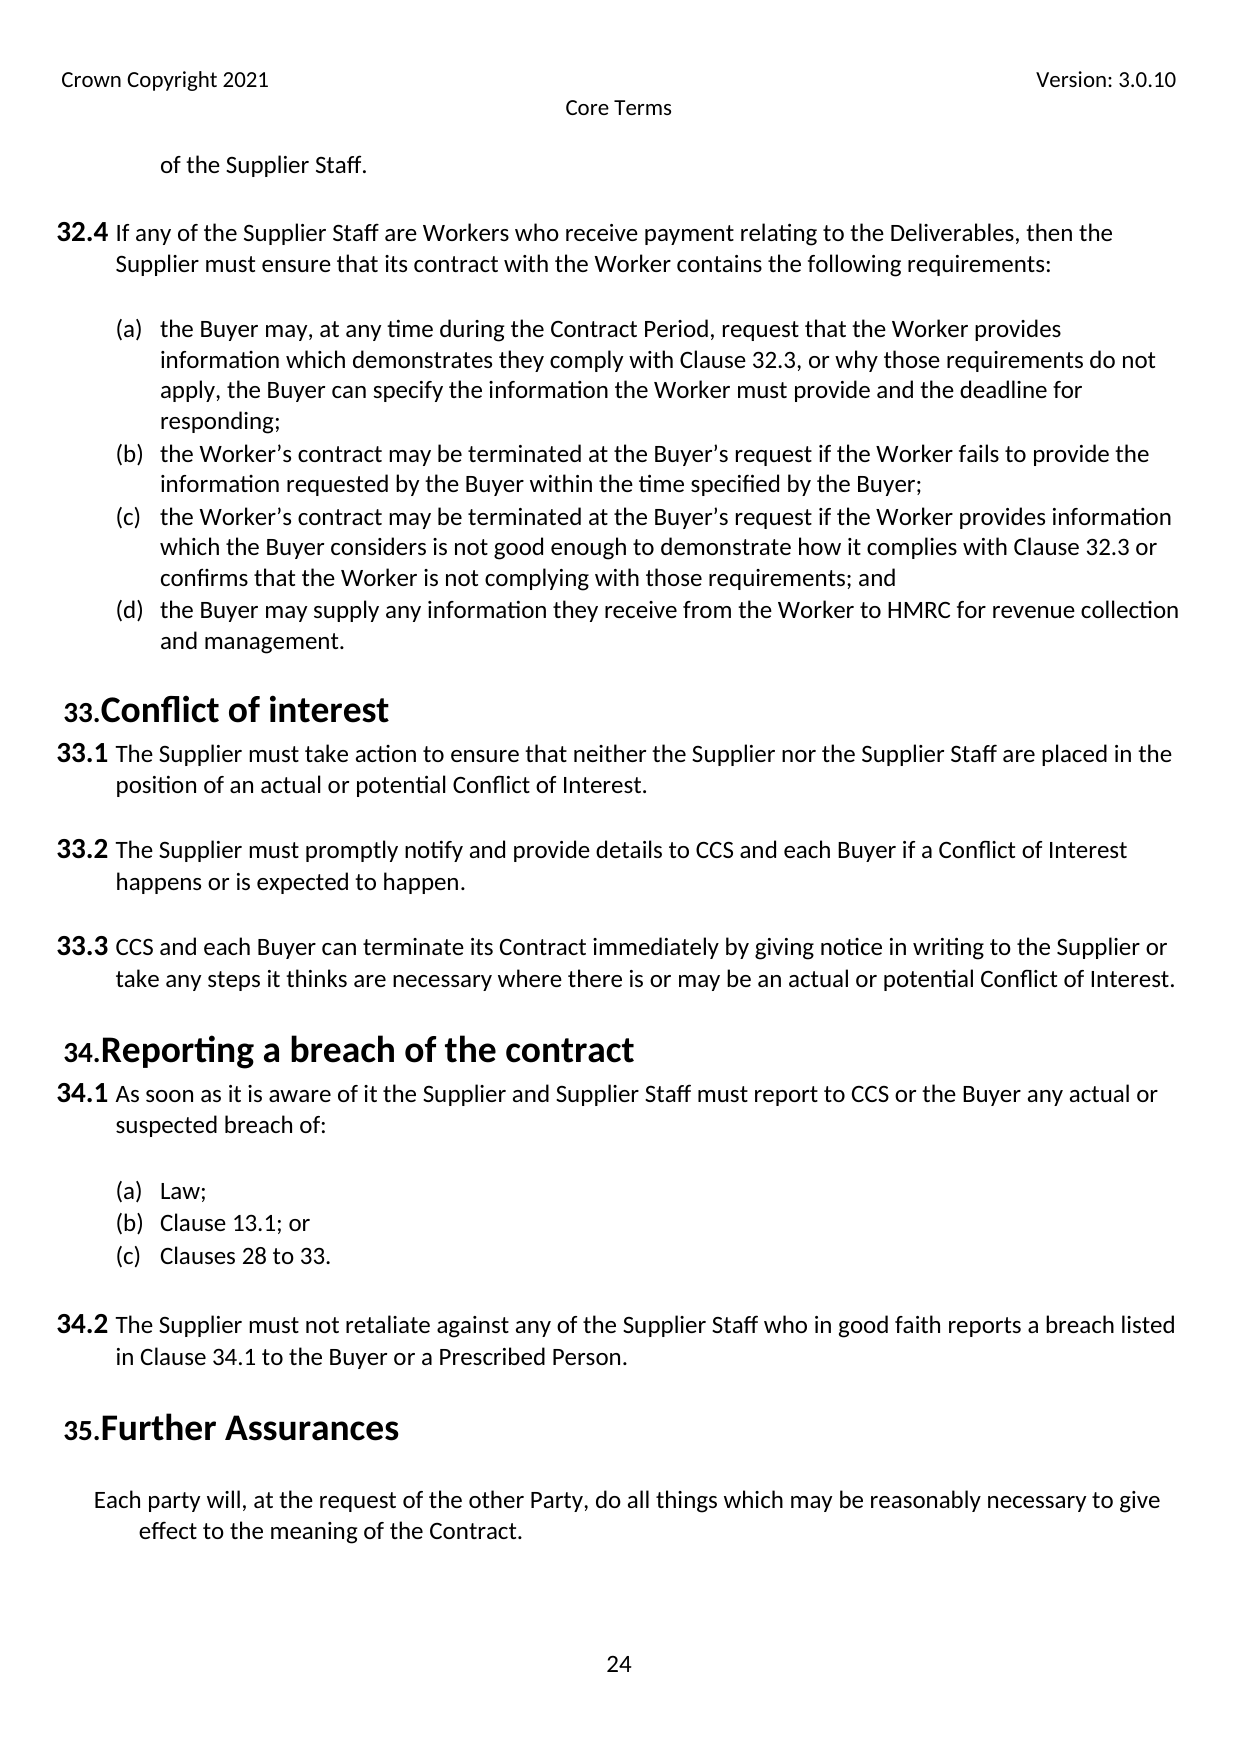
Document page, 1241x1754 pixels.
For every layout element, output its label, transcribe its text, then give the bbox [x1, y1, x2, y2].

list the Buyer may, at any time during the Contract Period, request that the Worker provides information which demonstrates they comply with Clause 32.3, or why those requirements do not apply, the Buyer can specify the information the Worker must provide and the deadline for responding; [115, 313, 1181, 436]
subtitle Further Assurances [63, 1404, 1181, 1450]
list the Buyer may supply any information they receive from the Worker to HMRC for revenue collection and management. [115, 594, 1181, 686]
list Clauses 28 to 33. [115, 1240, 1181, 1271]
text Each party will, at the request of the other Party, do all things which may be reasonably necessary to give effect to the meaning of the Contract. [94, 1484, 1181, 1546]
list The Supplier must not retaliate against any of the Supplier Staff who in good faith reports a breach listed in Clause 34.1 to the Buyer or a Prescribed Person. [56, 1305, 1181, 1402]
list of the Supplier Staff. [115, 149, 1181, 211]
list As soon as it is aware of it the Supplier and Supplier Staff must report to CCS or the Buyer any actual or suspected breach of: [56, 1074, 1181, 1140]
list Law; [115, 1175, 1181, 1205]
list The Supplier must promptly notify and provide details to CCS and each Buyer if a Conflict of Interest happens or is expected to happen. [56, 831, 1181, 927]
list the Worker’s contract may be terminated at the Buyer’s request if the Worker provides information which the Buyer considers is not good enough to demonstrate how it complies with Clause 32.3 or confirms that the Worker is not complying with those requirements; and [115, 501, 1181, 592]
list The Supplier must take action to ensure that neither the Supplier nor the Supplier Staff are placed in the position of an actual or potential Conflict of Interest. [56, 734, 1181, 831]
list CCS and each Buyer can terminate its Contract immediately by giving notice in writing to the Supplier or take any steps it thinks are necessary where there is or may be an actual or potential Conflict of Interest. [56, 927, 1181, 1024]
list If any of the Supplier Staff are Workers who receive payment relating to the Deliverables, then the Supplier must ensure that its contract with the Worker contains the following requirements: [56, 213, 1181, 279]
subtitle Conflict of interest [63, 686, 1181, 732]
list the Worker’s contract may be terminated at the Buyer’s request if the Worker fails to provide the information requested by the Buyer within the time specified by the Buyer; [115, 438, 1181, 499]
subtitle Reporting a breach of the contract [63, 1026, 1181, 1072]
list Clause 13.1; or [115, 1207, 1181, 1238]
